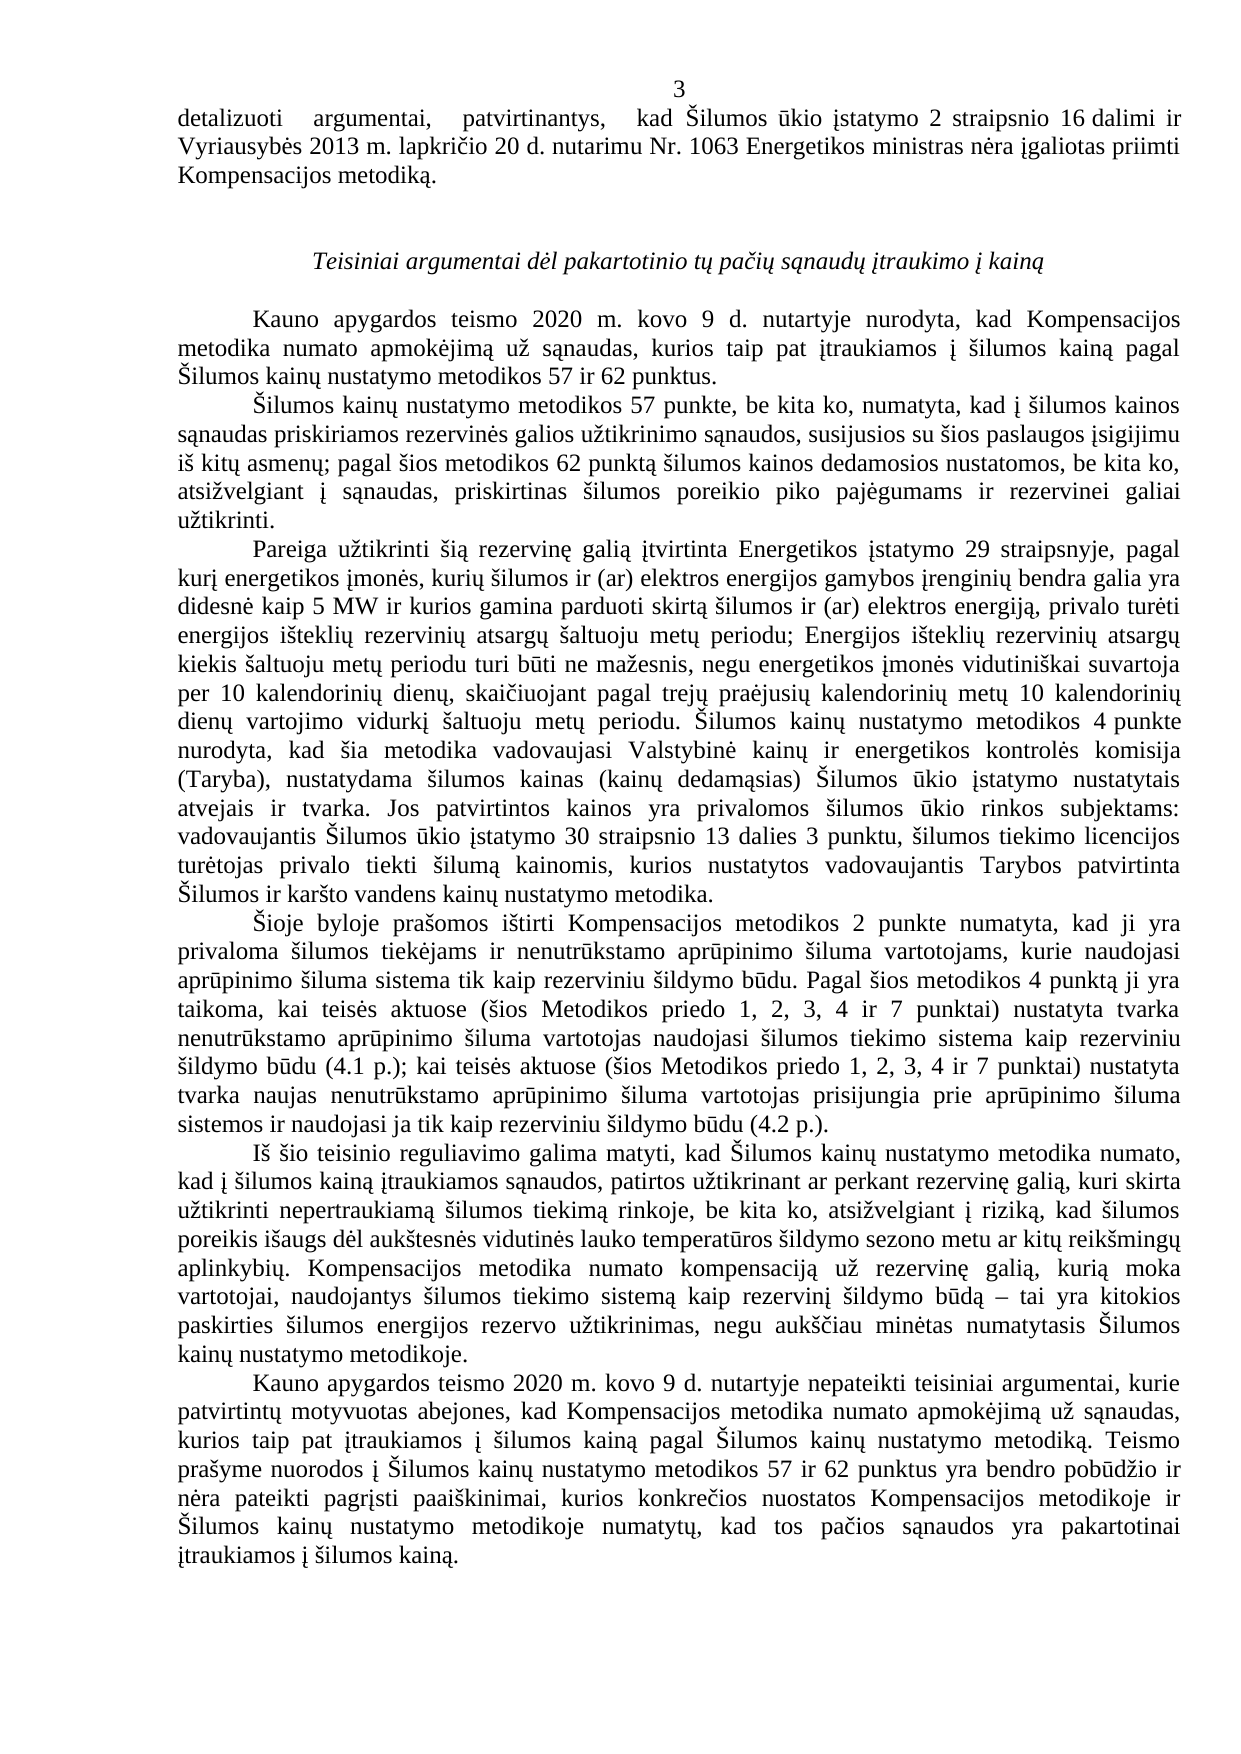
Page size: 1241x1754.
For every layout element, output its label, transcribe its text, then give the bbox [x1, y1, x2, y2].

text Kauno apygardos teismo 2020 m. kovo 9 d. nutartyje nurodyta, kad Kompensacijos metodika numato apmokėjimą už sąnaudas, kurios taip pat įtraukiamos į šilumos kainą pagal Šilumos kainų nustatymo metodikos 57 ir 62 punktus. [177, 304, 1181, 390]
text Iš šio teisinio reguliavimo galima matyti, kad Šilumos kainų nustatymo metodika numato, kad į šilumos kainą įtraukiamos sąnaudos, patirtos užtikrinant ar perkant rezervinę galią, kuri skirta užtikrinti nepertraukiamą šilumos tiekimą rinkoje, be kita ko, atsižvelgiant į riziką, kad šilumos poreikis išaugs dėl aukštesnės vidutinės lauko temperatūros šildymo sezono metu ar kitų reikšmingų aplinkybių. Kompensacijos metodika numato kompensaciją už rezervinę galią, kurią moka vartotojai, naudojantys šilumos tiekimo sistemą kaip rezervinį šildymo būdą – tai yra kitokios paskirties šilumos energijos rezervo užtikrinimas, negu aukščiau minėtas numatytasis Šilumos kainų nustatymo metodikoje. [177, 1138, 1181, 1368]
text detalizuoti argumentai, patvirtinantys, kad Šilumos ūkio įstatymo 2 straipsnio 16 dalimi ir Vyriausybės 2013 m. lapkričio 20 d. nutarimu Nr. 1063 Energetikos ministras nėra įgaliotas priimti Kompensacijos metodiką. [177, 103, 1181, 189]
text Kauno apygardos teismo 2020 m. kovo 9 d. nutartyje nepateikti teisiniai argumentai, kurie patvirtintų motyvuotas abejones, kad Kompensacijos metodika numato apmokėjimą už sąnaudas, kurios taip pat įtraukiamos į šilumos kainą pagal Šilumos kainų nustatymo metodiką. Teismo prašyme nuorodos į Šilumos kainų nustatymo metodikos 57 ir 62 punktus yra bendro pobūdžio ir nėra pateikti pagrįsti paaiškinimai, kurios konkrečios nuostatos Kompensacijos metodikoje ir Šilumos kainų nustatymo metodikoje numatytų, kad tos pačios sąnaudos yra pakartotinai įtraukiamos į šilumos kainą. [177, 1368, 1181, 1569]
text Teisiniai argumentai dėl pakartotinio tų pačių sąnaudų įtraukimo į kainą [177, 246, 1181, 275]
text Šioje byloje prašomos ištirti Kompensacijos metodikos 2 punkte numatyta, kad ji yra privaloma šilumos tiekėjams ir nenutrūkstamo aprūpinimo šiluma vartotojams, kurie naudojasi aprūpinimo šiluma sistema tik kaip rezerviniu šildymo būdu. Pagal šios metodikos 4 punktą ji yra taikoma, kai teisės aktuose (šios Metodikos priedo 1, 2, 3, 4 ir 7 punktai) nustatyta tvarka nenutrūkstamo aprūpinimo šiluma vartotojas naudojasi šilumos tiekimo sistema kaip rezerviniu šildymo būdu (4.1 p.); kai teisės aktuose (šios Metodikos priedo 1, 2, 3, 4 ir 7 punktai) nustatyta tvarka naujas nenutrūkstamo aprūpinimo šiluma vartotojas prisijungia prie aprūpinimo šiluma sistemos ir naudojasi ja tik kaip rezerviniu šildymo būdu (4.2 p.). [177, 908, 1181, 1138]
text Pareiga užtikrinti šią rezervinę galią įtvirtinta Energetikos įstatymo 29 straipsnyje, pagal kurį energetikos įmonės, kurių šilumos ir (ar) elektros energijos gamybos įrenginių bendra galia yra didesnė kaip 5 MW ir kurios gamina parduoti skirtą šilumos ir (ar) elektros energiją, privalo turėti energijos išteklių rezervinių atsargų šaltuoju metų periodu; Energijos išteklių rezervinių atsargų kiekis šaltuoju metų periodu turi būti ne mažesnis, negu energetikos įmonės vidutiniškai suvartoja per 10 kalendorinių dienų, skaičiuojant pagal trejų praėjusių kalendorinių metų 10 kalendorinių dienų vartojimo vidurkį šaltuoju metų periodu. Šilumos kainų nustatymo metodikos 4 punkte nurodyta, kad šia metodika vadovaujasi Valstybinė kainų ir energetikos kontrolės komisija (Taryba), nustatydama šilumos kainas (kainų dedamąsias) Šilumos ūkio įstatymo nustatytais atvejais ir tvarka. Jos patvirtintos kainos yra privalomos šilumos ūkio rinkos subjektams: vadovaujantis Šilumos ūkio įstatymo 30 straipsnio 13 dalies 3 punktu, šilumos tiekimo licencijos turėtojas privalo tiekti šilumą kainomis, kurios nustatytos vadovaujantis Tarybos patvirtinta Šilumos ir karšto vandens kainų nustatymo metodika. [177, 534, 1181, 908]
text Šilumos kainų nustatymo metodikos 57 punkte, be kita ko, numatyta, kad į šilumos kainos sąnaudas priskiriamos rezervinės galios užtikrinimo sąnaudos, susijusios su šios paslaugos įsigijimu iš kitų asmenų; pagal šios metodikos 62 punktą šilumos kainos dedamosios nustatomos, be kita ko, atsižvelgiant į sąnaudas, priskirtinas šilumos poreikio piko pajėgumams ir rezervinei galiai užtikrinti. [177, 390, 1181, 534]
